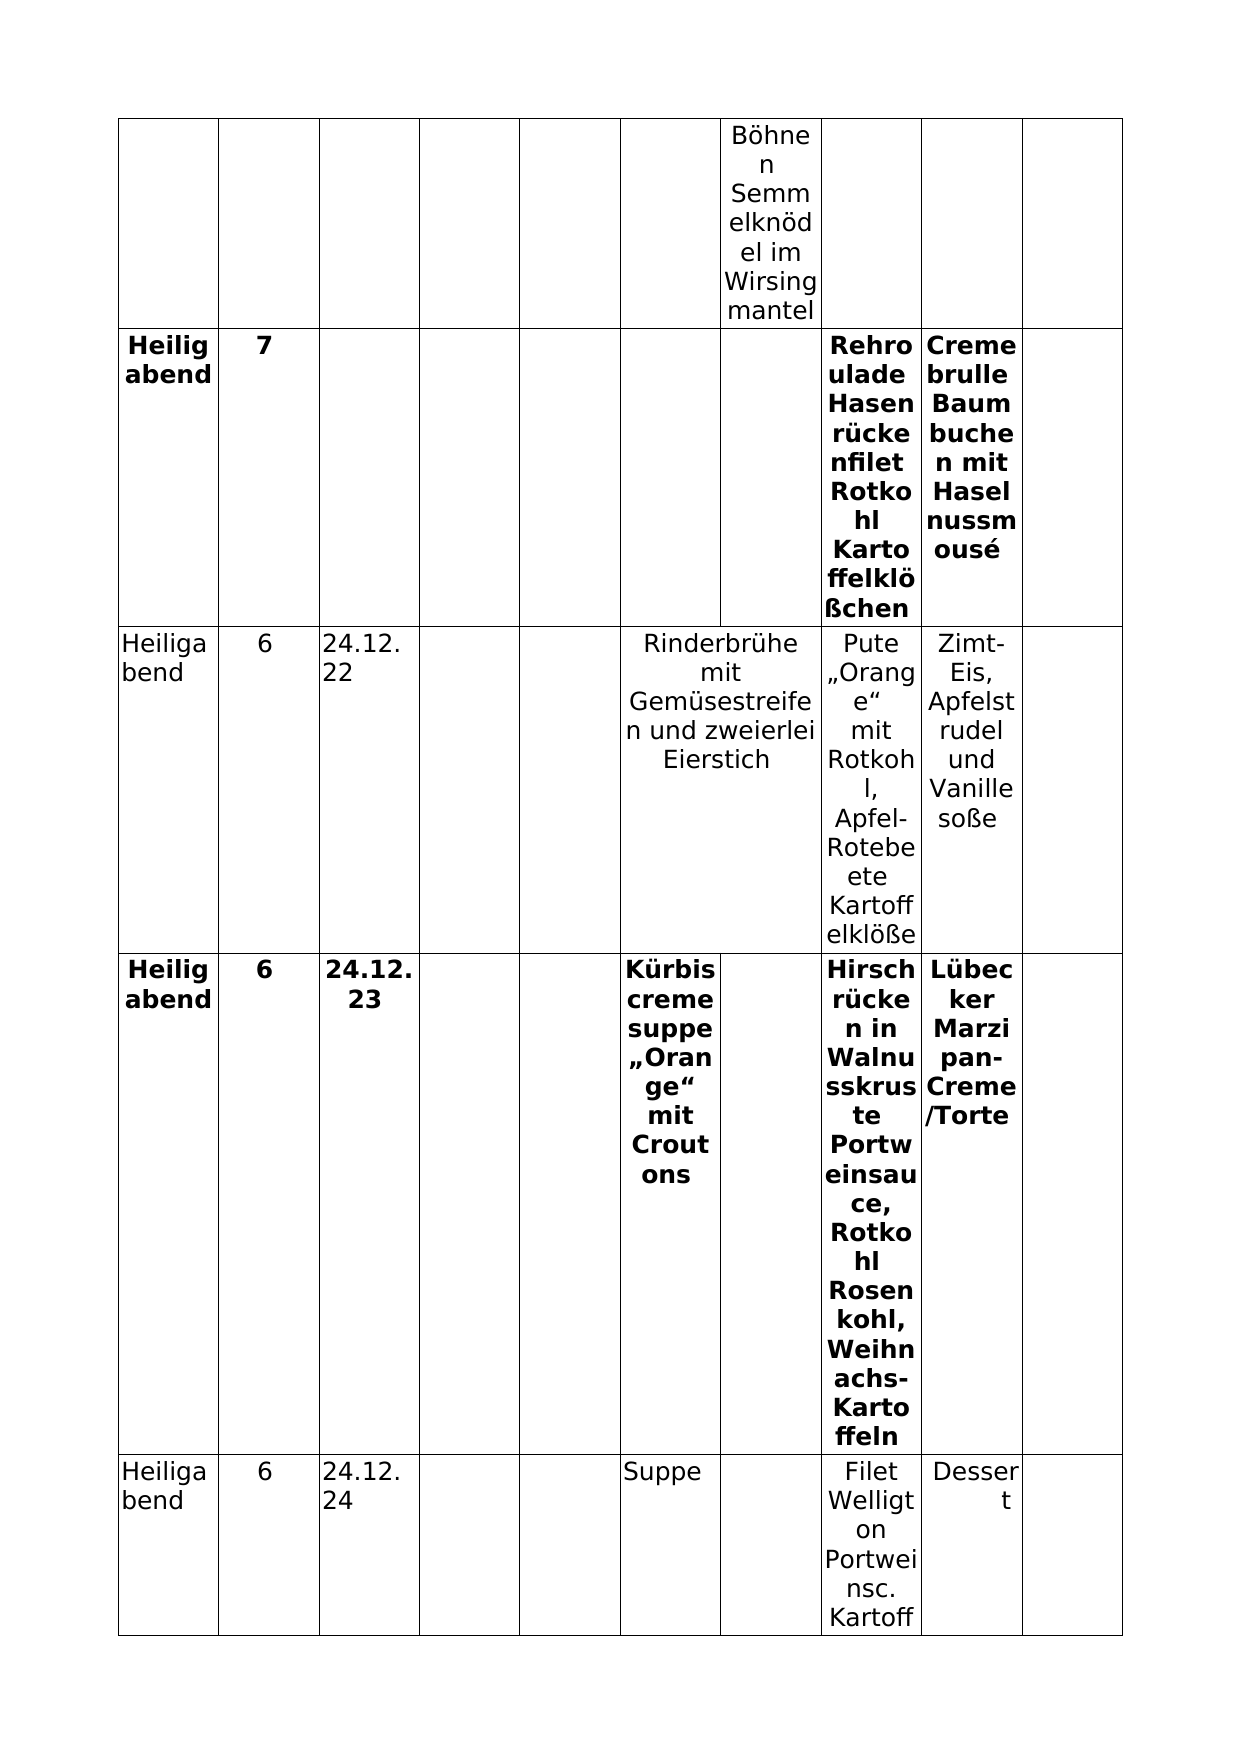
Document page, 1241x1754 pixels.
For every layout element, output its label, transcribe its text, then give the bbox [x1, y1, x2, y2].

table_cell Heiligabend [119, 954, 218, 1454]
table_cell [1023, 329, 1122, 626]
table_cell [420, 954, 519, 1454]
table_cell 7 [219, 329, 319, 626]
table_cell Rehroulade Hasenrückenfilet Rotkohl Kartoffelklößchen [822, 329, 921, 626]
table_cell [721, 1455, 821, 1635]
table_cell 24.12.22 [320, 627, 419, 953]
table_cell Heiligabend [119, 627, 218, 953]
table_cell [320, 329, 419, 626]
table_cell Hirschrücken in Walnusskruste Portweinsauce, Rotkohl Rosenkohl, Weihnachs-Kartoffeln [822, 954, 921, 1454]
table_cell [420, 329, 519, 626]
table_cell [520, 119, 620, 328]
table_cell Pute „Orange“ mit Rotkohl, Apfel-Rotebeete Kartoffelklöße [822, 627, 921, 953]
table_cell [420, 1455, 519, 1635]
table_cell Filet Welligton Portweinsc. Kartoff [822, 1455, 921, 1635]
table_cell Creme brulle Baumbuchen mit Haselnussmousé [922, 329, 1022, 626]
table_cell Kürbiscremesuppe „Orange“ mit Croutons [621, 954, 720, 1454]
table_cell [1023, 1455, 1122, 1635]
table_cell 6 [219, 954, 319, 1454]
table_cell [119, 119, 218, 328]
table_cell [520, 329, 620, 626]
table_cell 24.12.23 [320, 954, 419, 1454]
table_cell [721, 954, 821, 1454]
table_cell 6 [219, 1455, 319, 1635]
table_cell Rinderbrühe mit Gemüsestreifen und zweierlei Eierstich [621, 627, 821, 953]
table_cell [621, 119, 720, 328]
table_cell Lübecker Marzipan-Creme/Torte [922, 954, 1022, 1454]
table_cell [1023, 954, 1122, 1454]
table_cell [922, 119, 1022, 328]
table_cell [420, 627, 519, 953]
table_cell Heiligabend [119, 329, 218, 626]
table_cell [520, 1455, 620, 1635]
table_cell Dessert [922, 1455, 1022, 1635]
table_cell Böhnen Semmelknödel im Wirsingmantel [721, 119, 821, 328]
table_cell [219, 119, 319, 328]
table_cell [520, 627, 620, 953]
table_cell 6 [219, 627, 319, 953]
table_cell [822, 119, 921, 328]
table_cell [1023, 627, 1122, 953]
table_cell [621, 329, 720, 626]
table_cell Suppe [621, 1455, 720, 1635]
table_cell Zimt-Eis, Apfelstrudel und Vanillesoße [922, 627, 1022, 953]
table_cell [520, 954, 620, 1454]
table_cell 24.12.24 [320, 1455, 419, 1635]
table_cell [420, 119, 519, 328]
table_cell [1023, 119, 1122, 328]
table_cell [721, 329, 821, 626]
table_cell [320, 119, 419, 328]
table_cell Heiligabend [119, 1455, 218, 1635]
